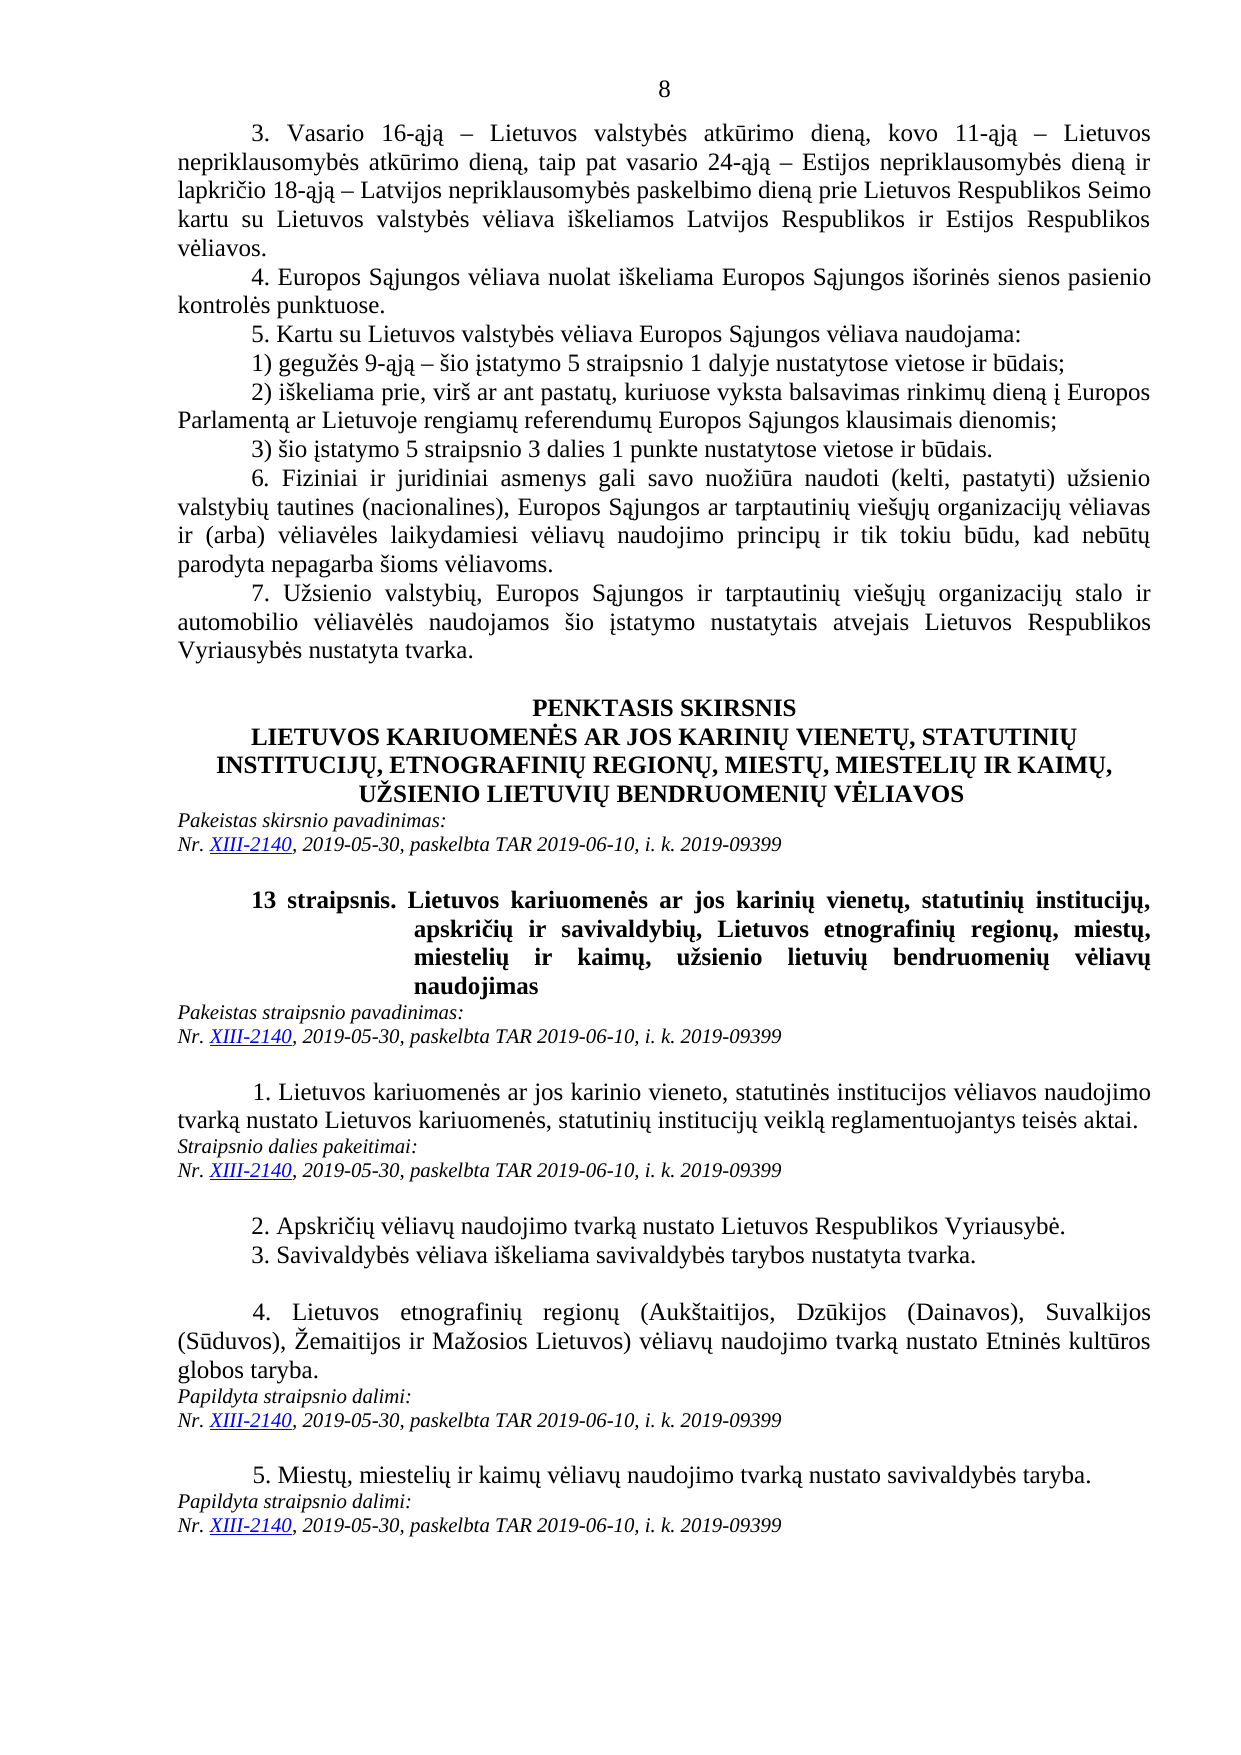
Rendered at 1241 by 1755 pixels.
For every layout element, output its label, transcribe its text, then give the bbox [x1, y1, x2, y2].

text Pakeistas straipsnio pavadinimas: [177, 1000, 1152, 1024]
text Nr. XIII-2140, 2019-05-30, paskelbta TAR 2019-06-10, i. k. 2019-09399 [177, 1158, 1152, 1182]
text 1. Lietuvos kariuomenės ar jos karinio vieneto, statutinės institucijos vėliavos naudojimo tvarką nustato Lietuvos kariuomenės, statutinių institucijų veiklą reglamentuojantys teisės aktai. [177, 1077, 1152, 1134]
text 5. Miestų, miestelių ir kaimų vėliavų naudojimo tvarką nustato savivaldybės taryba. [177, 1461, 1152, 1489]
text Nr. XIII-2140, 2019-05-30, paskelbta TAR 2019-06-10, i. k. 2019-09399 [177, 1024, 1152, 1048]
text 13 straipsnis. Lietuvos kariuomenės ar jos karinių vienetų, statutinių institucijų, apskričių ir savivaldybių, Lietuvos etnografinių regionų, miestų, miestelių ir kaimų, užsienio lietuvių bendruomenių vėliavų naudojimas [251, 885, 1152, 1000]
text Nr. XIII-2140, 2019-05-30, paskelbta TAR 2019-06-10, i. k. 2019-09399 [177, 1513, 1152, 1537]
text Straipsnio dalies pakeitimai: [177, 1134, 1152, 1158]
text 4. Europos Sąjungos vėliava nuolat iškeliama Europos Sąjungos išorinės sienos pasienio kontrolės punktuose. [177, 262, 1152, 319]
text 2) iškeliama prie, virš ar ant pastatų, kuriuose vyksta balsavimas rinkimų dieną į Europos Parlamentą ar Lietuvoje rengiamų referendumų Europos Sąjungos klausimais dienomis; [177, 377, 1152, 434]
text LIETUVOS KARIUOMENĖS AR JOS KARINIŲ VIENETŲ, STATUTINIŲ INSTITUCIJŲ, ETNOGRAFINIŲ REGIONŲ, MIESTŲ, MIESTELIŲ IR KAIMŲ, UŽSIENIO LIETUVIŲ BENDRUOMENIŲ VĖLIAVOS [177, 722, 1152, 808]
text 4. Lietuvos etnografinių regionų (Aukštaitijos, Dzūkijos (Dainavos), Suvalkijos (Sūduvos), Žemaitijos ir Mažosios Lietuvos) vėliavų naudojimo tvarką nustato Etninės kultūros globos taryba. [177, 1297, 1152, 1384]
text Nr. XIII-2140, 2019-05-30, paskelbta TAR 2019-06-10, i. k. 2019-09399 [177, 1408, 1152, 1432]
text 6. Fiziniai ir juridiniai asmenys gali savo nuožiūra naudoti (kelti, pastatyti) užsienio valstybių tautines (nacionalines), Europos Sąjungos ar tarptautinių viešųjų organizacijų vėliavas ir (arba) vėliavėles laikydamiesi vėliavų naudojimo principų ir tik tokiu būdu, kad nebūtų parodyta nepagarba šioms vėliavoms. [177, 463, 1152, 578]
text 3. Vasario 16-ąją – Lietuvos valstybės atkūrimo dieną, kovo 11-ąją – Lietuvos nepriklausomybės atkūrimo dieną, taip pat vasario 24-ąją – Estijos nepriklausomybės dieną ir lapkričio 18-ąją – Latvijos nepriklausomybės paskelbimo dieną prie Lietuvos Respublikos Seimo kartu su Lietuvos valstybės vėliava iškeliamos Latvijos Respublikos ir Estijos Respublikos vėliavos. [177, 118, 1152, 262]
text Pakeistas skirsnio pavadinimas: [177, 808, 1152, 832]
text Papildyta straipsnio dalimi: [177, 1489, 1152, 1513]
text 1) gegužės 9-ąją – šio įstatymo 5 straipsnio 1 dalyje nustatytose vietose ir būdais; [177, 348, 1152, 377]
text 7. Užsienio valstybių, Europos Sąjungos ir tarptautinių viešųjų organizacijų stalo ir automobilio vėliavėlės naudojamos šio įstatymo nustatytais atvejais Lietuvos Respublikos Vyriausybės nustatyta tvarka. [177, 578, 1152, 664]
text Papildyta straipsnio dalimi: [177, 1384, 1152, 1408]
text 3) šio įstatymo 5 straipsnio 3 dalies 1 punkte nustatytose vietose ir būdais. [177, 434, 1152, 463]
text 3. Savivaldybės vėliava iškeliama savivaldybės tarybos nustatyta tvarka. [177, 1240, 1152, 1269]
subtitle PENKTASIS SKIRSNIS [177, 693, 1152, 722]
text 5. Kartu su Lietuvos valstybės vėliava Europos Sąjungos vėliava naudojama: [177, 319, 1152, 348]
text Nr. XIII-2140, 2019-05-30, paskelbta TAR 2019-06-10, i. k. 2019-09399 [177, 832, 1152, 856]
text 2. Apskričių vėliavų naudojimo tvarką nustato Lietuvos Respublikos Vyriausybė. [177, 1211, 1152, 1240]
